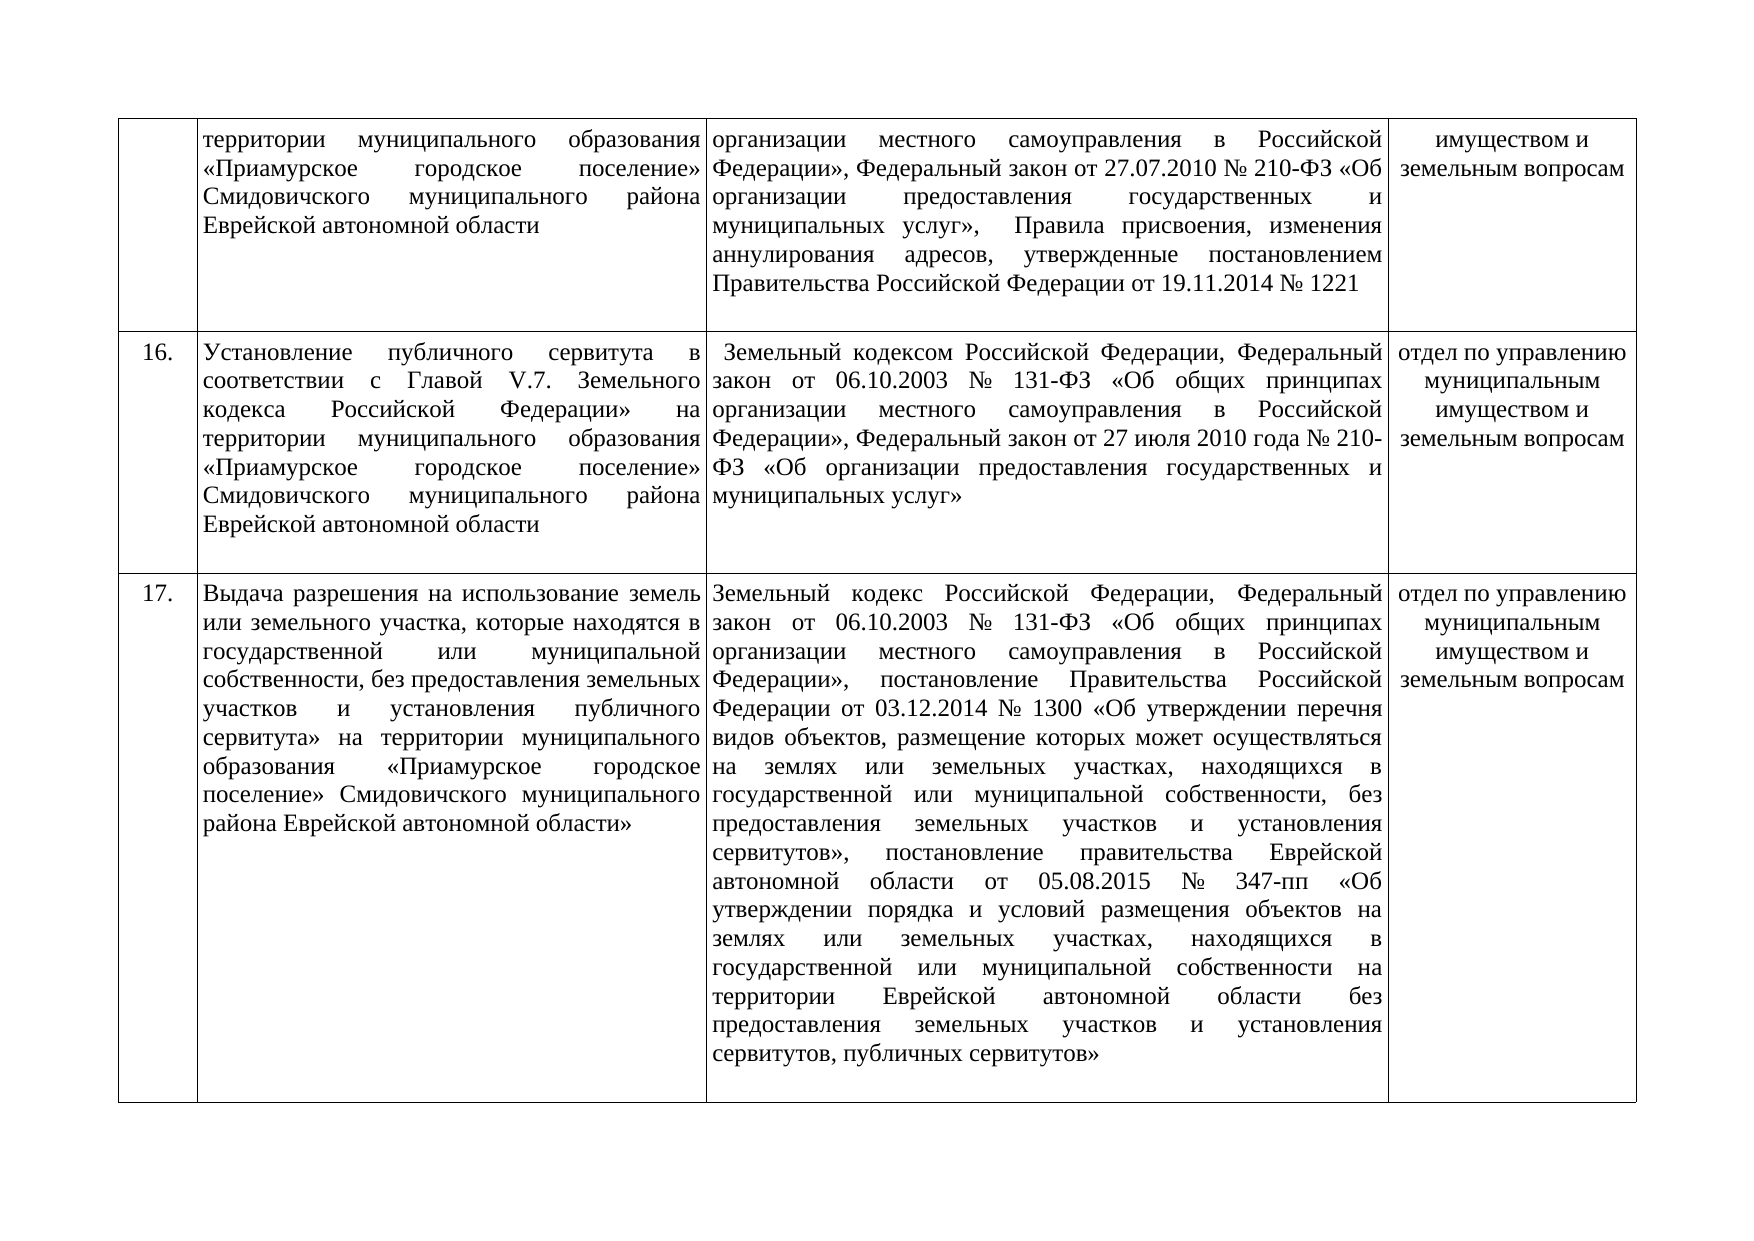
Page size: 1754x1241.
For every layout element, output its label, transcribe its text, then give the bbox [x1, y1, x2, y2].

table_cell 17. [119, 574, 197, 1102]
table_cell имуществом и земельным вопросам [1389, 119, 1636, 331]
table_cell Земельный кодекс Российской Федерации, Федеральный закон от 06.10.2003 № 131-ФЗ «Об общих принципах организации местного самоуправления в Российской Федерации», постановление Правительства Российской Федерации от 03.12.2014 № 1300 «Об утверждении перечня видов объектов, размещение которых может осуществляться на землях или земельных участках, находящихся в государственной или муниципальной собственности, без предоставления земельных участков и установления сервитутов», постановление правительства Еврейской автономной области от 05.08.2015 № 347-пп «Об утверждении порядка и условий размещения объектов на землях или земельных участках, находящихся в государственной или муниципальной собственности на территории Еврейской автономной области без предоставления земельных участков и установления сервитутов, публичных сервитутов» [707, 574, 1388, 1102]
table_cell Выдача разрешения на использование земель или земельного участка, которые находятся в государственной или муниципальной собственности, без предоставления земельных участков и установления публичного сервитута» на территории муниципального образования «Приамурское городское поселение» Смидовичского муниципального района Еврейской автономной области» [198, 574, 706, 1102]
table_cell территории муниципального образования «Приамурское городское поселение» Смидовичского муниципального района Еврейской автономной области [198, 119, 706, 331]
table_cell организации местного самоуправления в Российской Федерации», Федеральный закон от 27.07.2010 № 210-ФЗ «Об организации предоставления государственных и муниципальных услуг», Правила присвоения, изменения аннулирования адресов, утвержденные постановлением Правительства Российской Федерации от 19.11.2014 № 1221 [707, 119, 1388, 331]
table_cell [119, 119, 197, 331]
table_cell 16. [119, 332, 197, 572]
table_cell отдел по управлению муниципальным имуществом и земельным вопросам [1389, 574, 1636, 1102]
table_cell Земельный кодексом Российской Федерации, Федеральный закон от 06.10.2003 № 131-ФЗ «Об общих принципах организации местного самоуправления в Российской Федерации», Федеральный закон от 27 июля 2010 года № 210-ФЗ «Об организации предоставления государственных и муниципальных услуг» [707, 332, 1388, 572]
table_cell отдел по управлению муниципальным имуществом и земельным вопросам [1389, 332, 1636, 572]
table_cell Установление публичного сервитута в соответствии с Главой V.7. Земельного кодекса Российской Федерации» на территории муниципального образования «Приамурское городское поселение» Смидовичского муниципального района Еврейской автономной области [198, 332, 706, 572]
